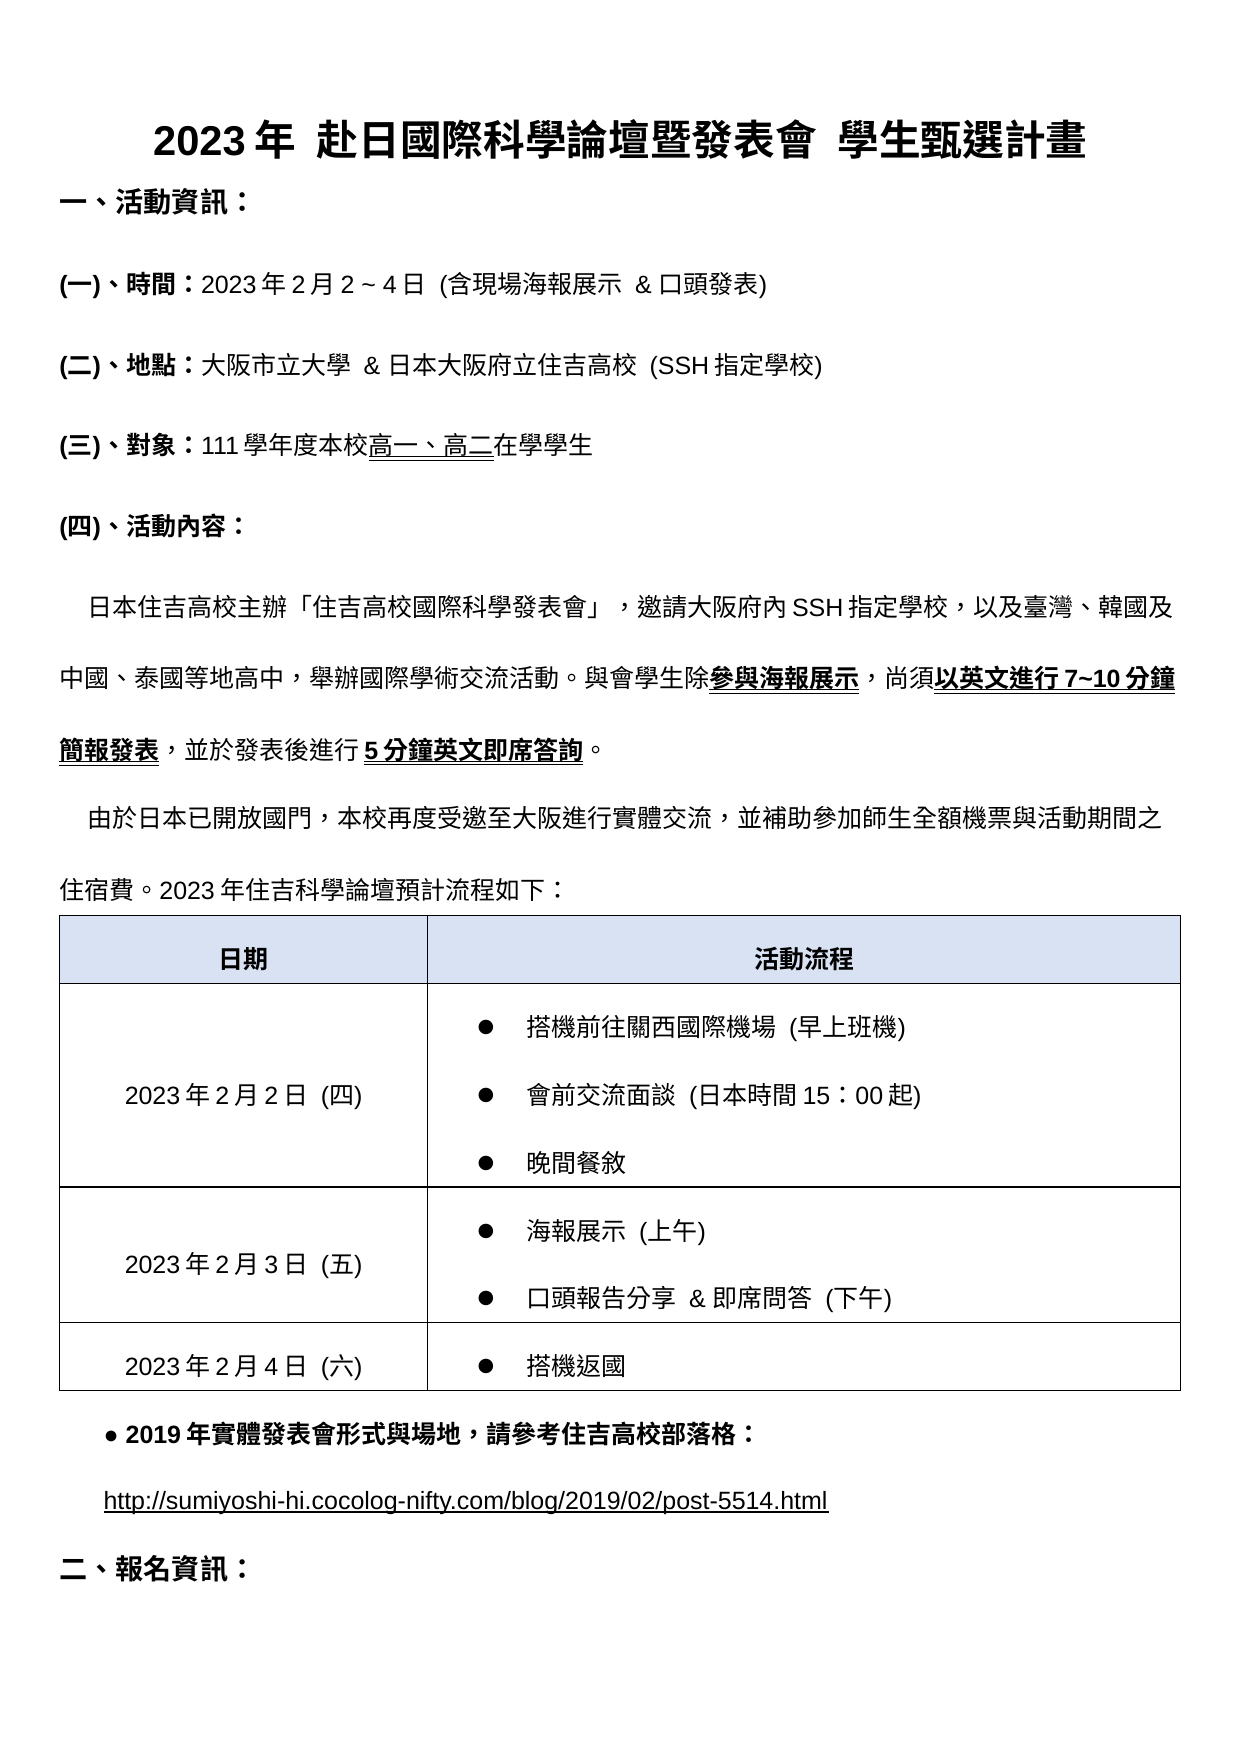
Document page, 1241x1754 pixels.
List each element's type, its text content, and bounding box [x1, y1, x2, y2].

text 由於日本已開放國門，本校再度受邀至大阪進行實體交流，並補助參加師生全額機票與活動期間之住宿費。2023年住吉科學論壇預計流程如下： [59, 775, 1181, 909]
text http://sumiyoshi-hi.cocolog-nifty.com/blog/2019/02/post-5514.html [103, 1459, 1181, 1521]
text ● 2019年實體發表會形式與場地，請參考住吉高校部落格： [103, 1391, 1181, 1453]
text (一)、時間：2023年2月2 ~ 4日 (含現場海報展示 & 口頭發表) [59, 241, 1181, 303]
text (三)、對象：111學年度本校高一、高二在學學生 [59, 402, 1181, 465]
text 一、活動資訊： [59, 158, 1181, 221]
table_cell 海報展示 (上午) 口頭報告分享 & 即席問答 (下午) [428, 1188, 1180, 1322]
table_header 日期 [60, 916, 427, 983]
table_cell 2023年2月2日 (四) [60, 984, 427, 1186]
table_cell 2023年2月4日 (六) [60, 1323, 427, 1390]
text 二、報名資訊： [59, 1526, 1181, 1588]
table_cell 2023年2月3日 (五) [60, 1188, 427, 1322]
table_cell 搭機前往關西國際機場 (早上班機) 會前交流面談 (日本時間15：00起) 晚間餐敘 [428, 984, 1180, 1186]
text 日本住吉高校主辦「住吉高校國際科學發表會」，邀請大阪府內SSH指定學校，以及臺灣、韓國及中國、泰國等地高中，舉辦國際學術交流活動。與會學生除參與海報展示，尚須以英文進行7~10分鐘簡報發表，並於發表後進行5分鐘英文即席答詢。 [59, 563, 1181, 770]
text (四)、活動內容： [59, 483, 1181, 545]
table_header 活動流程 [428, 916, 1180, 983]
table_cell 搭機返國 [428, 1323, 1180, 1390]
text (二)、地點：大阪市立大學 & 日本大阪府立住吉高校 (SSH指定學校) [59, 322, 1181, 384]
text 2023年 赴日國際科學論壇暨發表會 學生甄選計畫 [59, 96, 1181, 158]
